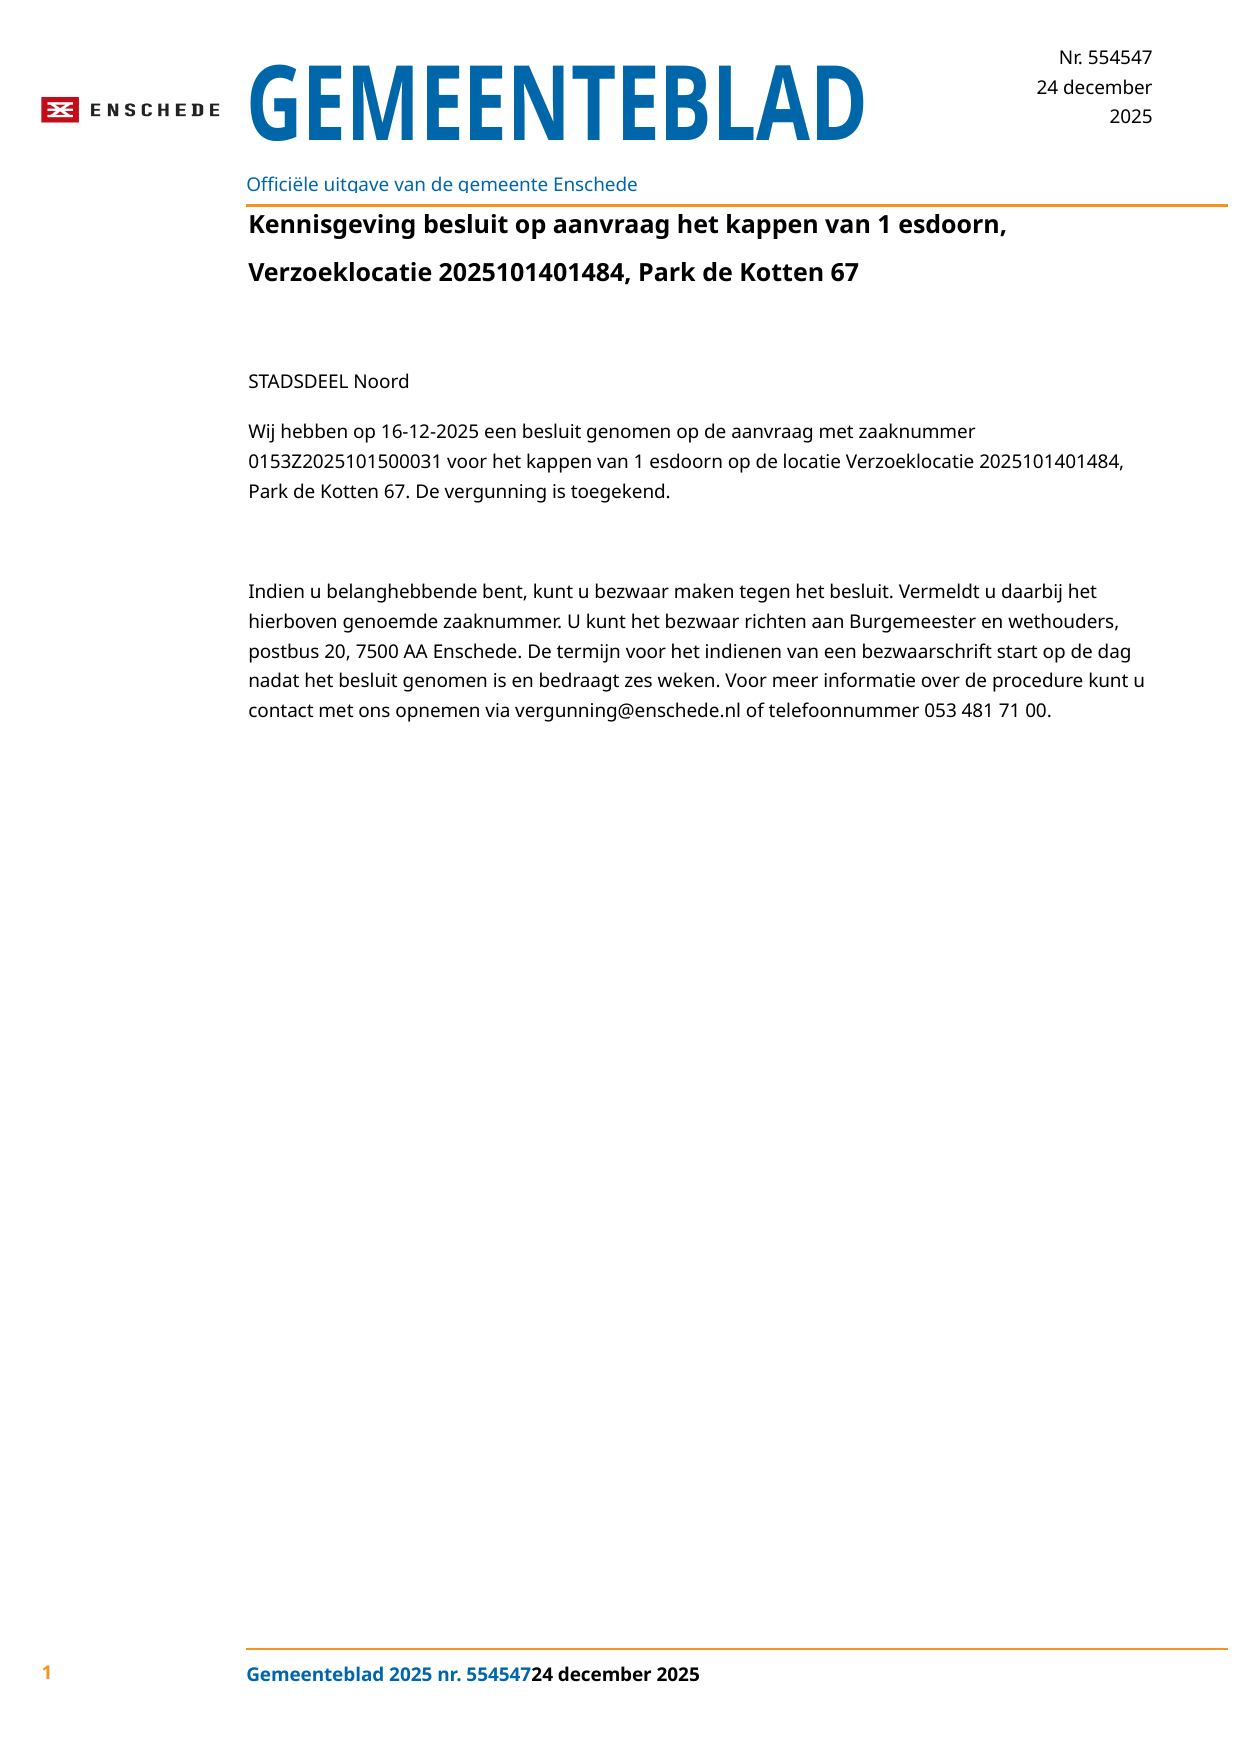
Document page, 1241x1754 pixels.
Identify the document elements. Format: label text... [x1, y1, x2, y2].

text Indien u belanghebbende bent, kunt u bezwaar maken tegen het besluit. Vermeldt u daarbij het hierboven genoemde zaaknummer. U kunt het bezwaar richten aan Burgemeester en wethouders, postbus 20, 7500 AA Enschede. De termijn voor het indienen van een bezwaarschrift start op de dag nadat het besluit genomen is en bedraagt zes weken. Voor meer informatie over de procedure kunt u contact met ons opnemen via vergunning@enschede.nl of telefoonnummer 053 481 71 00. [248, 579, 1152, 723]
picture [41, 47, 231, 172]
text Kennisgeving besluit op aanvraag het kappen van 1 esdoorn, Verzoeklocatie 2025101401484, Park de Kotten 67 [248, 207, 1152, 288]
text STADSDEEL Noord [248, 368, 1152, 394]
text Wij hebben op 16-12-2025 een besluit genomen op de aanvraag met zaaknummer 0153Z2025101500031 voor het kappen van 1 esdoorn op de locatie Verzoeklocatie 2025101401484, Park de Kotten 67. De vergunning is toegekend. [248, 419, 1152, 504]
